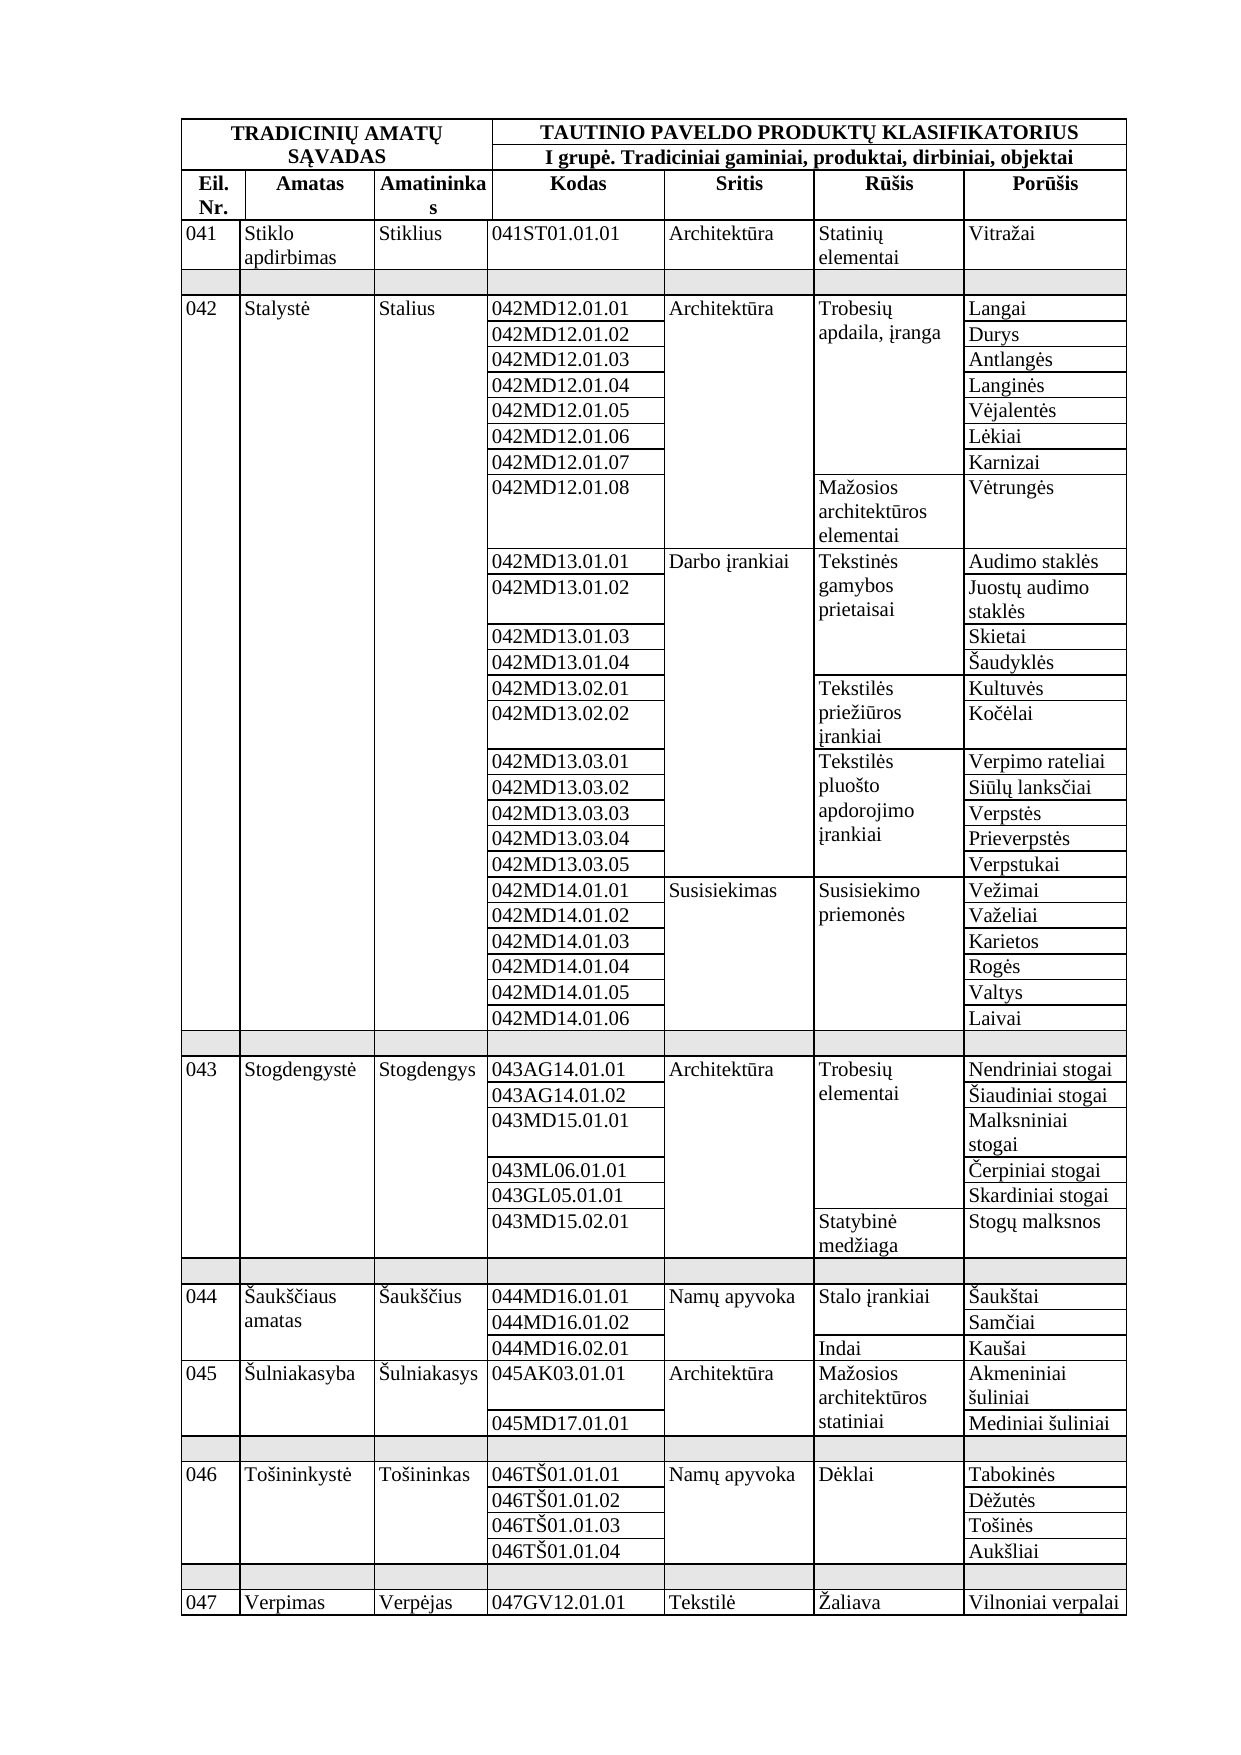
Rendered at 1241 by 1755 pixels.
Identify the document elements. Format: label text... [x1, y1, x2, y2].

table_cell Stogdengystė [241, 1057, 374, 1257]
table_cell Sritis [665, 171, 813, 219]
table_cell 042MD12.01.06 [488, 424, 664, 448]
table_cell Akmeniniai šuliniai [965, 1361, 1126, 1409]
table_cell [241, 1565, 374, 1589]
table_cell Namų apyvoka [665, 1285, 813, 1360]
table_cell Lėkiai [965, 424, 1126, 448]
table_cell Eil. Nr. [182, 171, 245, 219]
table_cell Mažosios architektūros elementai [815, 475, 963, 547]
table_cell [815, 1565, 963, 1589]
table_cell [965, 1437, 1126, 1461]
table_cell Važeliai [965, 903, 1126, 927]
table_cell 043AG14.01.02 [488, 1083, 664, 1107]
table_cell 042MD13.03.03 [488, 801, 664, 825]
table_cell 042MD12.01.02 [488, 322, 664, 346]
table_cell Stalo įrankiai [815, 1285, 963, 1334]
table_cell 042MD13.03.04 [488, 826, 664, 850]
table_cell Stalystė [241, 296, 374, 1030]
table_cell Verpstės [965, 801, 1126, 825]
table_cell Amatininkas [375, 171, 492, 219]
table_cell Architektūra [665, 1057, 813, 1257]
table_cell Tekstilės pluošto apdorojimo įrankiai [815, 750, 963, 876]
table_cell Prieverpstės [965, 826, 1126, 850]
table_cell Juostų audimo staklės [965, 575, 1126, 623]
table_cell [965, 1259, 1126, 1283]
table_cell Statinių elementai [815, 221, 963, 269]
table_cell Dėklai [815, 1462, 963, 1563]
table_cell 043ML06.01.01 [488, 1158, 664, 1182]
table_cell [815, 1259, 963, 1283]
table_cell Architektūra [665, 1361, 813, 1435]
table_cell Audimo staklės [965, 549, 1126, 573]
table_cell 045AK03.01.01 [488, 1361, 664, 1409]
table_cell [182, 1437, 239, 1461]
table_cell 042MD13.01.03 [488, 625, 664, 648]
table_cell 046TŠ01.01.03 [488, 1513, 664, 1537]
table_cell [488, 270, 664, 294]
table_cell 046TŠ01.01.04 [488, 1539, 664, 1563]
table_cell [375, 1565, 487, 1589]
table_cell Samčiai [965, 1310, 1126, 1334]
table_cell Dėžutės [965, 1488, 1126, 1512]
table_cell 042MD13.03.01 [488, 750, 664, 773]
table_cell Langai [965, 296, 1126, 320]
table_cell Porūšis [965, 171, 1126, 219]
table_cell Kočėlai [965, 701, 1126, 748]
table_cell Šulniakasyba [241, 1361, 374, 1435]
table_cell [241, 270, 374, 294]
table_cell Stiklius [375, 221, 487, 269]
table_cell Antlangės [965, 347, 1126, 371]
table_cell [965, 1031, 1126, 1055]
table_cell [182, 1031, 239, 1055]
table_cell [665, 1031, 813, 1055]
table_cell 046TŠ01.01.01 [488, 1462, 664, 1486]
table_cell Architektūra [665, 296, 813, 547]
table_cell 043GL05.01.01 [488, 1183, 664, 1207]
table_cell Nendriniai stogai [965, 1057, 1126, 1081]
table_header TAUTINIO PAVELDO PRODUKTŲ KLASIFIKATORIUS [493, 120, 1126, 144]
table_cell Šaudyklės [965, 650, 1126, 674]
table_cell Čerpiniai stogai [965, 1158, 1126, 1182]
table_cell I grupė. Tradiciniai gaminiai, produktai, dirbiniai, objektai [493, 145, 1126, 169]
table_cell 046 [182, 1462, 239, 1563]
table_cell 042MD14.01.06 [488, 1006, 664, 1030]
table_cell Stalius [375, 296, 487, 1030]
table_cell Šaukštai [965, 1285, 1126, 1308]
table_cell Tabokinės [965, 1462, 1126, 1486]
table_cell Skardiniai stogai [965, 1183, 1126, 1207]
table_cell [665, 1565, 813, 1589]
table_cell [488, 1259, 664, 1283]
table_cell Stogdengys [375, 1057, 487, 1257]
table_cell [815, 1031, 963, 1055]
table_cell 042MD13.02.02 [488, 701, 664, 748]
table_cell 044MD16.01.02 [488, 1310, 664, 1334]
table_cell Verpstukai [965, 852, 1126, 876]
table_cell Vežimai [965, 878, 1126, 902]
table_cell 042MD13.02.01 [488, 676, 664, 700]
table_cell Valtys [965, 980, 1126, 1004]
table_cell Tošininkas [375, 1462, 487, 1563]
table_cell Skietai [965, 625, 1126, 648]
table_cell Trobesių apdaila, įranga [815, 296, 963, 474]
table_cell [488, 1031, 664, 1055]
table_cell Vitražai [965, 221, 1126, 269]
table_cell [182, 270, 239, 294]
table_cell 042MD13.01.04 [488, 650, 664, 674]
table_cell Šiaudiniai stogai [965, 1083, 1126, 1107]
table_cell Vėjalentės [965, 398, 1126, 422]
table_cell 044MD16.02.01 [488, 1336, 664, 1360]
table_cell Statybinė medžiaga [815, 1209, 963, 1257]
table_cell Žaliava [815, 1590, 963, 1614]
table_cell Susisiekimo priemonės [815, 878, 963, 1030]
table_cell 042MD13.03.02 [488, 775, 664, 799]
table_cell 042MD12.01.05 [488, 398, 664, 422]
table_cell [241, 1437, 374, 1461]
table_cell Susisiekimas [665, 878, 813, 1030]
table_cell [965, 1565, 1126, 1589]
table_cell 044 [182, 1285, 239, 1360]
table_cell 042MD14.01.05 [488, 980, 664, 1004]
table_cell Mediniai šuliniai [965, 1411, 1126, 1435]
table_cell Tekstinės gamybos prietaisai [815, 549, 963, 674]
table_cell 044MD16.01.01 [488, 1285, 664, 1308]
table_cell [488, 1565, 664, 1589]
table_cell Durys [965, 322, 1126, 346]
table_cell 042MD13.03.05 [488, 852, 664, 876]
table_cell [375, 1259, 487, 1283]
table_cell Malksniniai stogai [965, 1108, 1126, 1156]
table_cell 041ST01.01.01 [488, 221, 664, 269]
table_cell Karietos [965, 929, 1126, 953]
table_cell Kaušai [965, 1336, 1126, 1360]
table_cell Verpimo rateliai [965, 750, 1126, 773]
table_cell [182, 1565, 239, 1589]
table_header TRADICINIŲ AMATŲ SĄVADAS [182, 120, 492, 169]
table_cell [241, 1031, 374, 1055]
table_cell Tošininkystė [241, 1462, 374, 1563]
table_cell Kodas [493, 171, 664, 219]
table_cell Laivai [965, 1006, 1126, 1030]
table_cell Trobesių elementai [815, 1057, 963, 1207]
table_cell 043 [182, 1057, 239, 1257]
table_cell 042MD12.01.01 [488, 296, 664, 320]
table_cell Kultuvės [965, 676, 1126, 700]
table_cell 043MD15.02.01 [488, 1209, 664, 1257]
table_cell Siūlų lanksčiai [965, 775, 1126, 799]
table_cell 042MD14.01.01 [488, 878, 664, 902]
table_cell Mažosios architektūros statiniai [815, 1361, 963, 1435]
table_cell 042MD14.01.02 [488, 903, 664, 927]
table_cell [241, 1259, 374, 1283]
table_cell Vėtrungės [965, 475, 1126, 547]
table_cell Aukšliai [965, 1539, 1126, 1563]
table_cell 042MD12.01.08 [488, 475, 664, 547]
table_cell [965, 270, 1126, 294]
table_cell 045 [182, 1361, 239, 1435]
table_cell 047GV12.01.01 [488, 1590, 664, 1614]
table_cell 042MD13.01.01 [488, 549, 664, 573]
table_cell Tekstilė [665, 1590, 813, 1614]
table_cell Stogų malksnos [965, 1209, 1126, 1257]
table_cell Namų apyvoka [665, 1462, 813, 1563]
table_cell [815, 270, 963, 294]
table_cell [375, 270, 487, 294]
table_cell Vilnoniai verpalai [965, 1590, 1126, 1614]
table_cell 047 [182, 1590, 239, 1614]
table_cell 042MD12.01.04 [488, 373, 664, 397]
table_cell 041 [182, 221, 239, 269]
table_cell [488, 1437, 664, 1461]
table_cell 042MD14.01.03 [488, 929, 664, 953]
table_cell 043AG14.01.01 [488, 1057, 664, 1081]
table_cell [375, 1437, 487, 1461]
table_cell Tekstilės priežiūros įrankiai [815, 676, 963, 748]
table_cell [665, 1259, 813, 1283]
table_cell 045MD17.01.01 [488, 1411, 664, 1435]
table_cell [375, 1031, 487, 1055]
table_cell Architektūra [665, 221, 813, 269]
table_cell Šaukščius [375, 1285, 487, 1360]
table_cell Verpėjas [375, 1590, 487, 1614]
table_cell [665, 270, 813, 294]
table_cell Rogės [965, 955, 1126, 978]
table_cell Tošinės [965, 1513, 1126, 1537]
table_cell Šaukščiaus amatas [241, 1285, 374, 1360]
table_cell 042MD12.01.03 [488, 347, 664, 371]
table_cell Amatas [246, 171, 374, 219]
table_cell [665, 1437, 813, 1461]
table_cell 046TŠ01.01.02 [488, 1488, 664, 1512]
table_cell Šulniakasys [375, 1361, 487, 1435]
table_cell Karnizai [965, 450, 1126, 474]
table_cell 042MD12.01.07 [488, 450, 664, 474]
table_cell 042MD13.01.02 [488, 575, 664, 623]
table_cell Stiklo apdirbimas [241, 221, 374, 269]
table_cell Indai [815, 1336, 963, 1360]
table_cell [815, 1437, 963, 1461]
table_cell 042MD14.01.04 [488, 955, 664, 978]
table_cell Rūšis [815, 171, 963, 219]
table_cell Darbo įrankiai [665, 549, 813, 876]
table_cell [182, 1259, 239, 1283]
table_cell Verpimas [241, 1590, 374, 1614]
table_cell 043MD15.01.01 [488, 1108, 664, 1156]
table_cell 042 [182, 296, 239, 1030]
table_cell Langinės [965, 373, 1126, 397]
